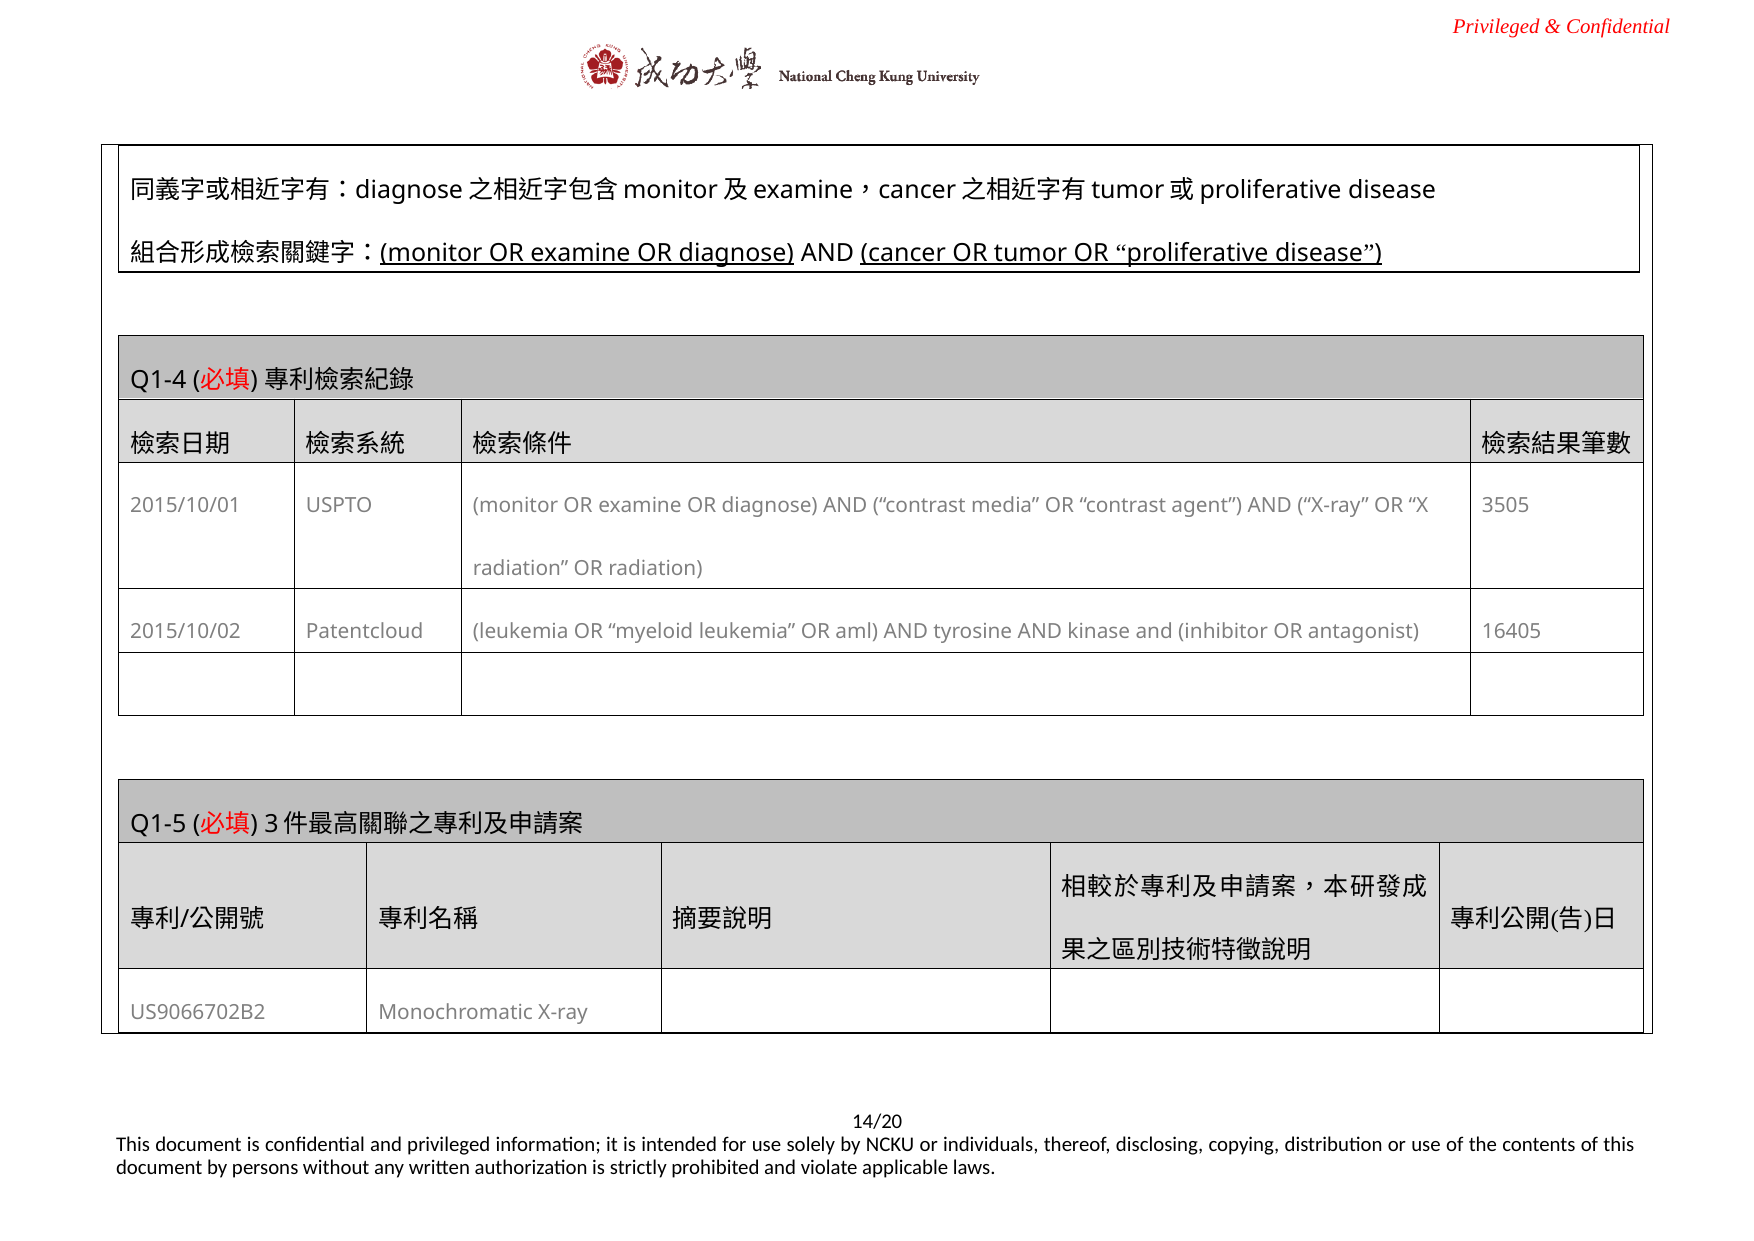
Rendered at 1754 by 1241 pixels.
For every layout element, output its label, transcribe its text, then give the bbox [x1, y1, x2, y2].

table_cell 2015/10/02 [119, 589, 294, 652]
table_cell 檢索日期 [119, 400, 294, 462]
table_cell [1051, 969, 1439, 1032]
table_cell [1440, 969, 1643, 1032]
table_cell 16405 [1471, 589, 1643, 652]
table_cell (leukemia OR “myeloid leukemia” OR aml) AND tyrosine AND kinase and (inhibitor OR antagonist) [462, 589, 1470, 652]
table_cell Monochromatic X-ray [367, 969, 661, 1032]
table_cell 專利名稱 [367, 843, 661, 968]
table_cell 3505 [1471, 463, 1643, 588]
table_cell 同義字或相近字有：diagnose之相近字包含monitor及examine，cancer之相近字有tumor或proliferative disease 組合形成檢索關鍵字：(monitor OR examine OR diagnose) AND (cancer OR tumor OR “proliferative disease”) [119, 146, 1639, 271]
table_cell Patentcloud [295, 589, 461, 652]
table_cell 檢索條件 [462, 400, 1470, 462]
table_cell 檢索結果筆數 [1471, 400, 1643, 462]
table_cell 專利/公開號 [119, 843, 366, 968]
table_cell 相較於專利及申請案，本研發成果之區別技術特徵說明 [1051, 843, 1439, 968]
table_cell [295, 653, 461, 715]
table_cell US9066702B2 [119, 969, 366, 1032]
table_cell [119, 653, 294, 715]
table_header Q1-5 (必填) 3件最高關聯之專利及申請案 [119, 780, 1643, 842]
table_cell 專利公開(告)日 [1440, 843, 1643, 968]
table_header Q1-4 (必填) 專利檢索紀錄 [119, 336, 1643, 398]
table_cell 摘要說明 [662, 843, 1050, 968]
table_cell 2015/10/01 [119, 463, 294, 588]
table_cell [462, 653, 1470, 715]
table_cell [102, 145, 1652, 1033]
table_cell (monitor OR examine OR diagnose) AND (“contrast media” OR “contrast agent”) AND (“X-ray” OR “X radiation” OR radiation) [462, 463, 1470, 588]
table_cell 檢索系統 [295, 400, 461, 462]
table_cell [1471, 653, 1643, 715]
table_cell USPTO [295, 463, 461, 588]
table_cell [662, 969, 1050, 1032]
